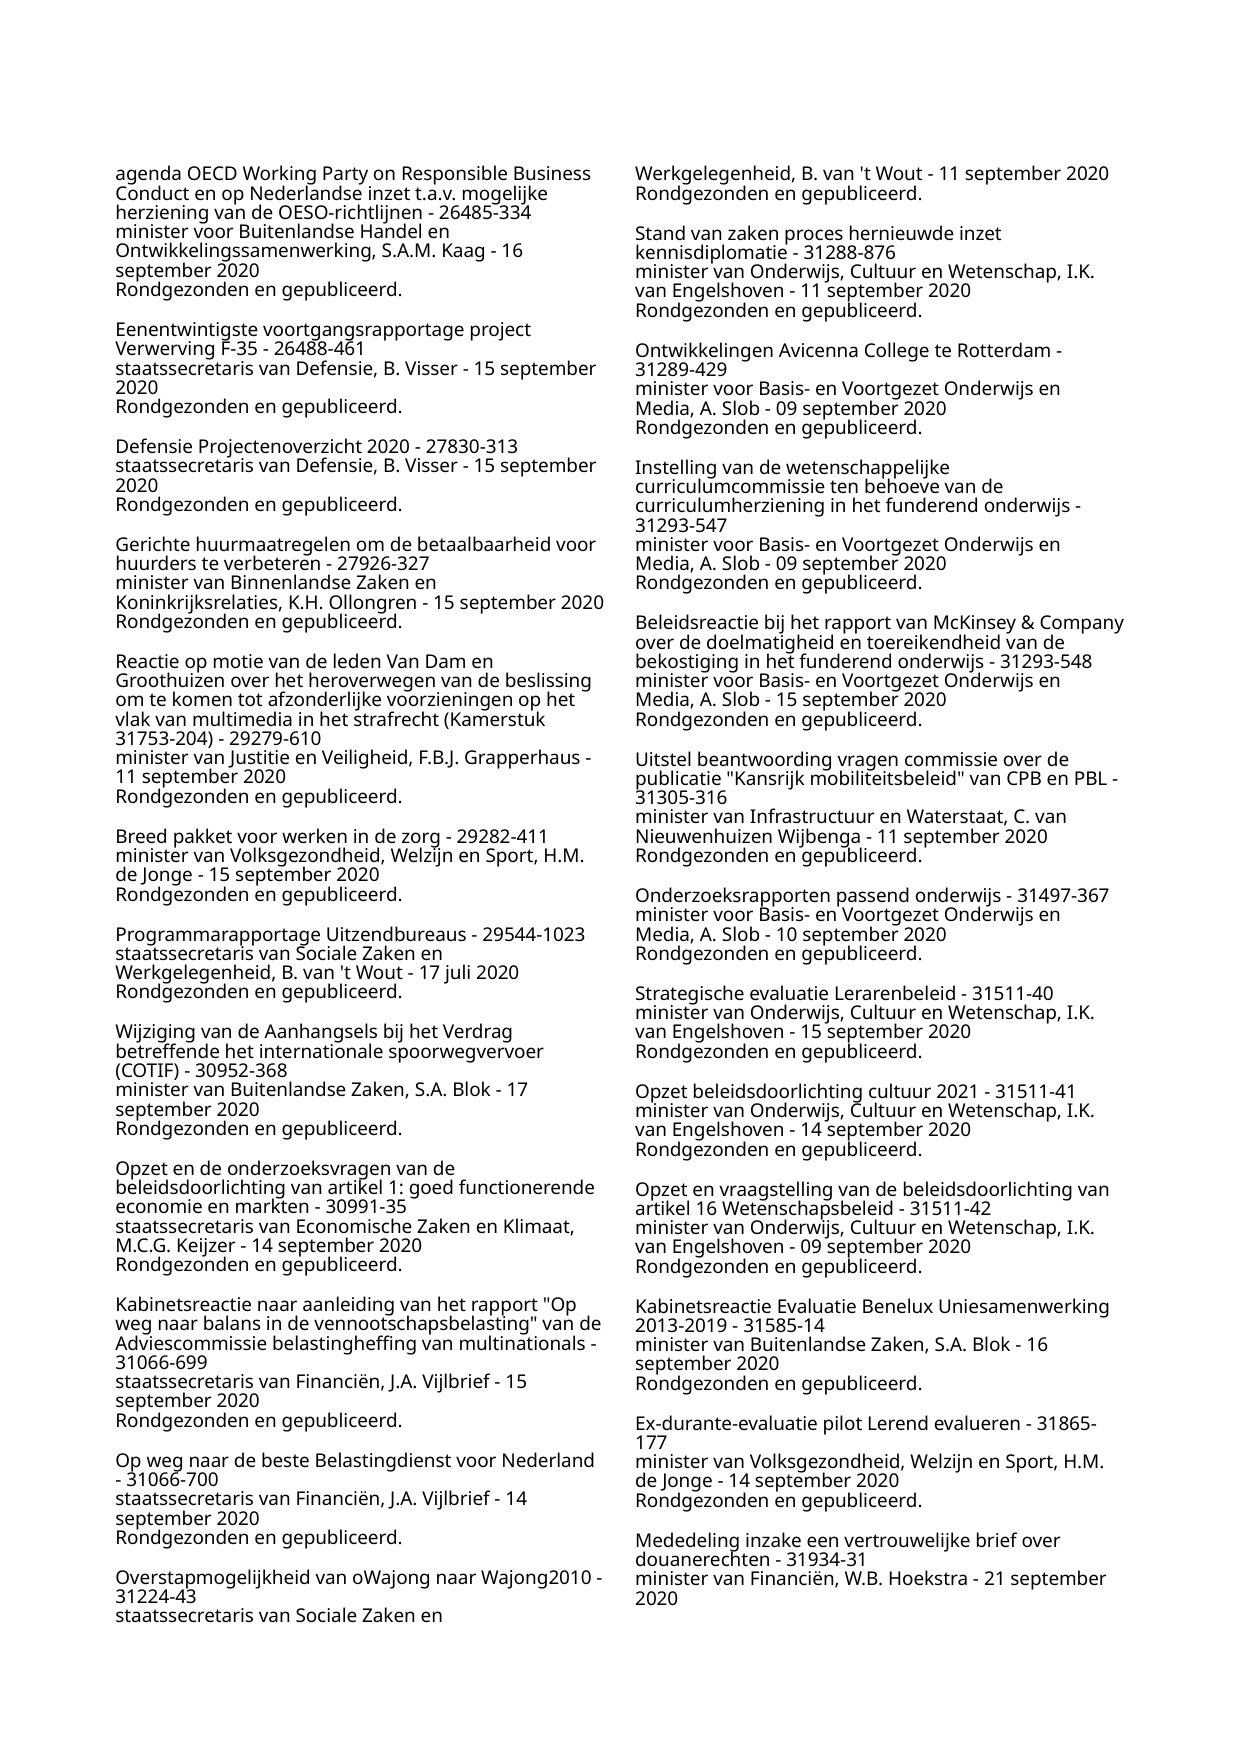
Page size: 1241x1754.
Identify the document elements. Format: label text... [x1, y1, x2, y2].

text Mededeling inzake een vertrouwelijke brief over douanerechten - 31934-31 [635, 1532, 1125, 1570]
text Rondgezonden en gepubliceerd. [635, 1141, 1125, 1160]
text Rondgezonden en gepubliceerd. [115, 1412, 605, 1431]
text Reactie op motie van de leden Van Dam en Groothuizen over het heroverwegen van de beslissing om te komen tot afzonderlijke voorzieningen op het vlak van multimedia in het strafrecht (Kamerstuk 31753-204) - 29279-610 [115, 653, 605, 749]
text Ex-durante-evaluatie pilot Lerend evalueren - 31865-177 [635, 1415, 1125, 1453]
text Breed pakket voor werken in de zorg - 29282-411 [115, 828, 605, 847]
text staatssecretaris van Economische Zaken en Klimaat, M.C.G. Keijzer - 14 september 2020 [115, 1218, 605, 1256]
text Opzet beleidsdoorlichting cultuur 2021 - 31511-41 [635, 1083, 1125, 1102]
text Gerichte huurmaatregelen om de betaalbaarheid voor huurders te verbeteren - 27926-327 [115, 536, 605, 574]
text minister van Buitenlandse Zaken, S.A. Blok - 16 september 2020 [635, 1336, 1125, 1375]
text Rondgezonden en gepubliceerd. [115, 1256, 605, 1275]
text staatssecretaris van Defensie, B. Visser - 15 september 2020 [115, 359, 605, 398]
text staatssecretaris van Financiën, J.A. Vijlbrief - 15 september 2020 [115, 1373, 605, 1412]
text minister van Justitie en Veiligheid, F.B.J. Grapperhaus - 11 september 2020 [115, 749, 605, 788]
text Programmarapportage Uitzendbureaus - 29544-1023 [115, 926, 605, 945]
text minister van Volksgezondheid, Welzijn en Sport, H.M. de Jonge - 14 september 2020 [635, 1453, 1125, 1492]
text Ontwikkelingen Avicenna College te Rotterdam - 31289-429 [635, 342, 1125, 380]
text Rondgezonden en gepubliceerd. [635, 184, 1125, 204]
text Rondgezonden en gepubliceerd. [115, 1529, 605, 1548]
text Rondgezonden en gepubliceerd. [635, 1492, 1125, 1511]
text minister van Onderwijs, Cultuur en Wetenschap, I.K. van Engelshoven - 14 september 2020 [635, 1102, 1125, 1141]
text Defensie Projectenoverzicht 2020 - 27830-313 [115, 438, 605, 457]
text Op weg naar de beste Belastingdienst voor Nederland - 31066-700 [115, 1452, 605, 1490]
text Kabinetsreactie Evaluatie Benelux Uniesamenwerking 2013-2019 - 31585-14 [635, 1298, 1125, 1336]
text Rondgezonden en gepubliceerd. [115, 886, 605, 905]
text Werkgelegenheid, B. van 't Wout - 11 september 2020 [635, 165, 1125, 184]
text Rondgezonden en gepubliceerd. [635, 847, 1125, 866]
text minister voor Basis- en Voortgezet Onderwijs en Media, A. Slob - 10 september 2020 [635, 906, 1125, 945]
text minister van Volksgezondheid, Welzijn en Sport, H.M. de Jonge - 15 september 2020 [115, 847, 605, 886]
text Rondgezonden en gepubliceerd. [635, 574, 1125, 594]
text Opzet en de onderzoeksvragen van de beleidsdoorlichting van artikel 1: goed functionerende economie en markten - 30991-35 [115, 1160, 605, 1218]
text staatssecretaris van Defensie, B. Visser - 15 september 2020 [115, 457, 605, 496]
text Rondgezonden en gepubliceerd. [115, 1120, 605, 1139]
text staatssecretaris van Sociale Zaken en [115, 1607, 605, 1627]
text Instelling van de wetenschappelijke curriculumcommissie ten behoeve van de curriculumherziening in het funderend onderwijs - 31293-547 [635, 459, 1125, 536]
text Rondgezonden en gepubliceerd. [635, 711, 1125, 730]
text Opzet en vraagstelling van de beleidsdoorlichting van artikel 16 Wetenschapsbeleid - 31511-42 [635, 1181, 1125, 1219]
text Rondgezonden en gepubliceerd. [635, 1375, 1125, 1394]
text Kabinetsreactie naar aanleiding van het rapport "Op weg naar balans in de vennootschapsbelasting" van de Adviescommissie belastingheffing van multinationals - 31066-699 [115, 1296, 605, 1373]
text minister van Onderwijs, Cultuur en Wetenschap, I.K. van Engelshoven - 09 september 2020 [635, 1219, 1125, 1258]
text Uitstel beantwoording vragen commissie over de publicatie "Kansrijk mobiliteitsbeleid" van CPB en PBL - 31305-316 [635, 751, 1125, 808]
text Strategische evaluatie Lerarenbeleid - 31511-40 [635, 985, 1125, 1004]
text minister voor Basis- en Voortgezet Onderwijs en Media, A. Slob - 15 september 2020 [635, 672, 1125, 711]
text Rondgezonden en gepubliceerd. [115, 983, 605, 1003]
text Rondgezonden en gepubliceerd. [635, 419, 1125, 438]
text Rondgezonden en gepubliceerd. [635, 945, 1125, 964]
text minister voor Basis- en Voortgezet Onderwijs en Media, A. Slob - 09 september 2020 [635, 536, 1125, 574]
text Rondgezonden en gepubliceerd. [115, 281, 605, 300]
text minister van Onderwijs, Cultuur en Wetenschap, I.K. van Engelshoven - 15 september 2020 [635, 1004, 1125, 1043]
text Rondgezonden en gepubliceerd. [115, 398, 605, 417]
text Rondgezonden en gepubliceerd. [635, 1258, 1125, 1277]
text minister voor Basis- en Voortgezet Onderwijs en Media, A. Slob - 09 september 2020 [635, 380, 1125, 419]
text Overstapmogelijkheid van oWajong naar Wajong2010 - 31224-43 [115, 1569, 605, 1607]
text Beleidsreactie bij het rapport van McKinsey & Company over de doelmatigheid en toereikendheid van de bekostiging in het funderend onderwijs - 31293-548 [635, 614, 1125, 672]
text Wijziging van de Aanhangsels bij het Verdrag betreffende het internationale spoorwegvervoer (COTIF) - 30952-368 [115, 1023, 605, 1081]
text Onderzoeksrapporten passend onderwijs - 31497-367 [635, 887, 1125, 906]
text Rondgezonden en gepubliceerd. [635, 1043, 1125, 1062]
text minister van Buitenlandse Zaken, S.A. Blok - 17 september 2020 [115, 1081, 605, 1120]
text Rondgezonden en gepubliceerd. [115, 496, 605, 515]
text minister van Infrastructuur en Waterstaat, C. van Nieuwenhuizen Wijbenga - 11 september 2020 [635, 808, 1125, 847]
text Eenentwintigste voortgangsrapportage project Verwerving F-35 - 26488-461 [115, 321, 605, 359]
text staatssecretaris van Sociale Zaken en Werkgelegenheid, B. van 't Wout - 17 juli 2020 [115, 945, 605, 983]
text Rondgezonden en gepubliceerd. [635, 302, 1125, 321]
text minister van Binnenlandse Zaken en Koninkrijksrelaties, K.H. Ollongren - 15 september 2020 [115, 574, 605, 613]
text minister van Financiën, W.B. Hoekstra - 21 september 2020 [635, 1570, 1125, 1609]
text Rondgezonden en gepubliceerd. [115, 613, 605, 632]
text minister van Onderwijs, Cultuur en Wetenschap, I.K. van Engelshoven - 11 september 2020 [635, 263, 1125, 302]
text staatssecretaris van Financiën, J.A. Vijlbrief - 14 september 2020 [115, 1490, 605, 1529]
text minister voor Buitenlandse Handel en Ontwikkelingssamenwerking, S.A.M. Kaag - 16 september 2020 [115, 223, 605, 281]
text Stand van zaken proces hernieuwde inzet kennisdiplomatie - 31288-876 [635, 224, 1125, 263]
text agenda OECD Working Party on Responsible Business Conduct en op Nederlandse inzet t.a.v. mogelijke herziening van de OESO-richtlijnen - 26485-334 [115, 165, 605, 223]
text Rondgezonden en gepubliceerd. [115, 788, 605, 807]
